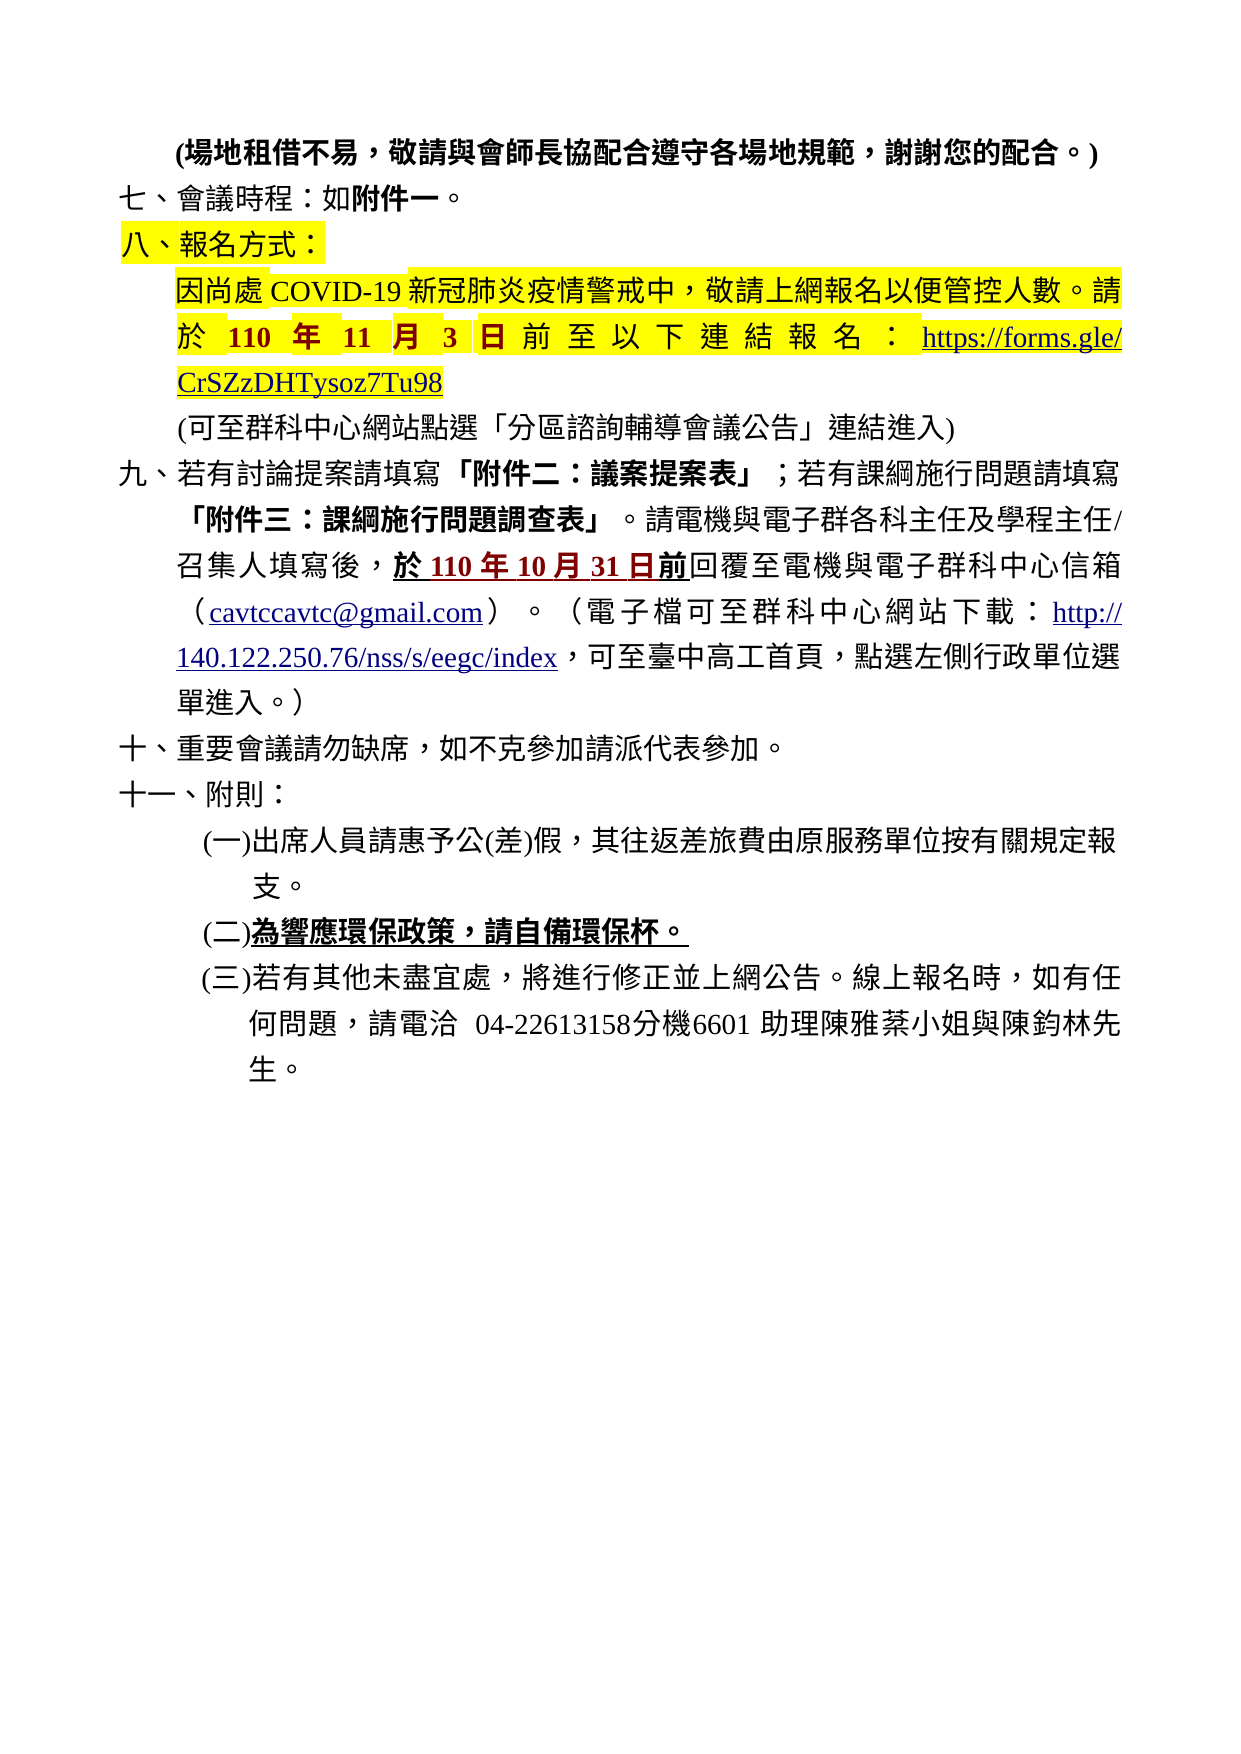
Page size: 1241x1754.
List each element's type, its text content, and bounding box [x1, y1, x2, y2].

text (可至群科中心網站點選「分區諮詢輔導會議公告」連結進入) [177, 402, 1122, 448]
text 九、若有討論提案請填寫「附件二：議案提案表」；若有課綱施行問題請填寫「附件三：課綱施行問題調查表」。請電機與電子群各科主任及學程主任/召集人填寫後，於110年10月31日前回覆至電機與電子群科中心信箱（cavtccavtc@gmail.com）。（電子檔可至群科中心網站下載：http://140.122.250.76/nss/s/eegc/index，可至臺中高工首頁，點選左側行政單位選單進入。） [118, 448, 1122, 723]
text (場地租借不易，敬請與會師長協配合遵守各場地規範，謝謝您的配合。) [175, 127, 1122, 173]
text 因尚處COVID-19新冠肺炎疫情警戒中，敬請上網報名以便管控人數。請於110年11月3日前至以下連結報名：https://forms.gle/CrSZzDHTysoz7Tu98 [175, 264, 1122, 402]
text (三)若有其他未盡宜處，將進行修正並上網公告。線上報名時，如有任何問題，請電洽 04-22613158分機6601 助理陳雅棻小姐與陳鈞林先生。 [201, 952, 1122, 1089]
text 十一、附則： [118, 769, 1122, 814]
text (二)為響應環保政策，請自備環保杯。 [203, 906, 1122, 952]
text 十、重要會議請勿缺席，如不克參加請派代表參加。 [118, 723, 1122, 769]
text 七、會議時程：如附件一。 [118, 173, 1122, 219]
text 八、報名方式： [121, 219, 1122, 264]
text (一)出席人員請惠予公(差)假，其往返差旅費由原服務單位按有關規定報支。 [203, 814, 1122, 906]
